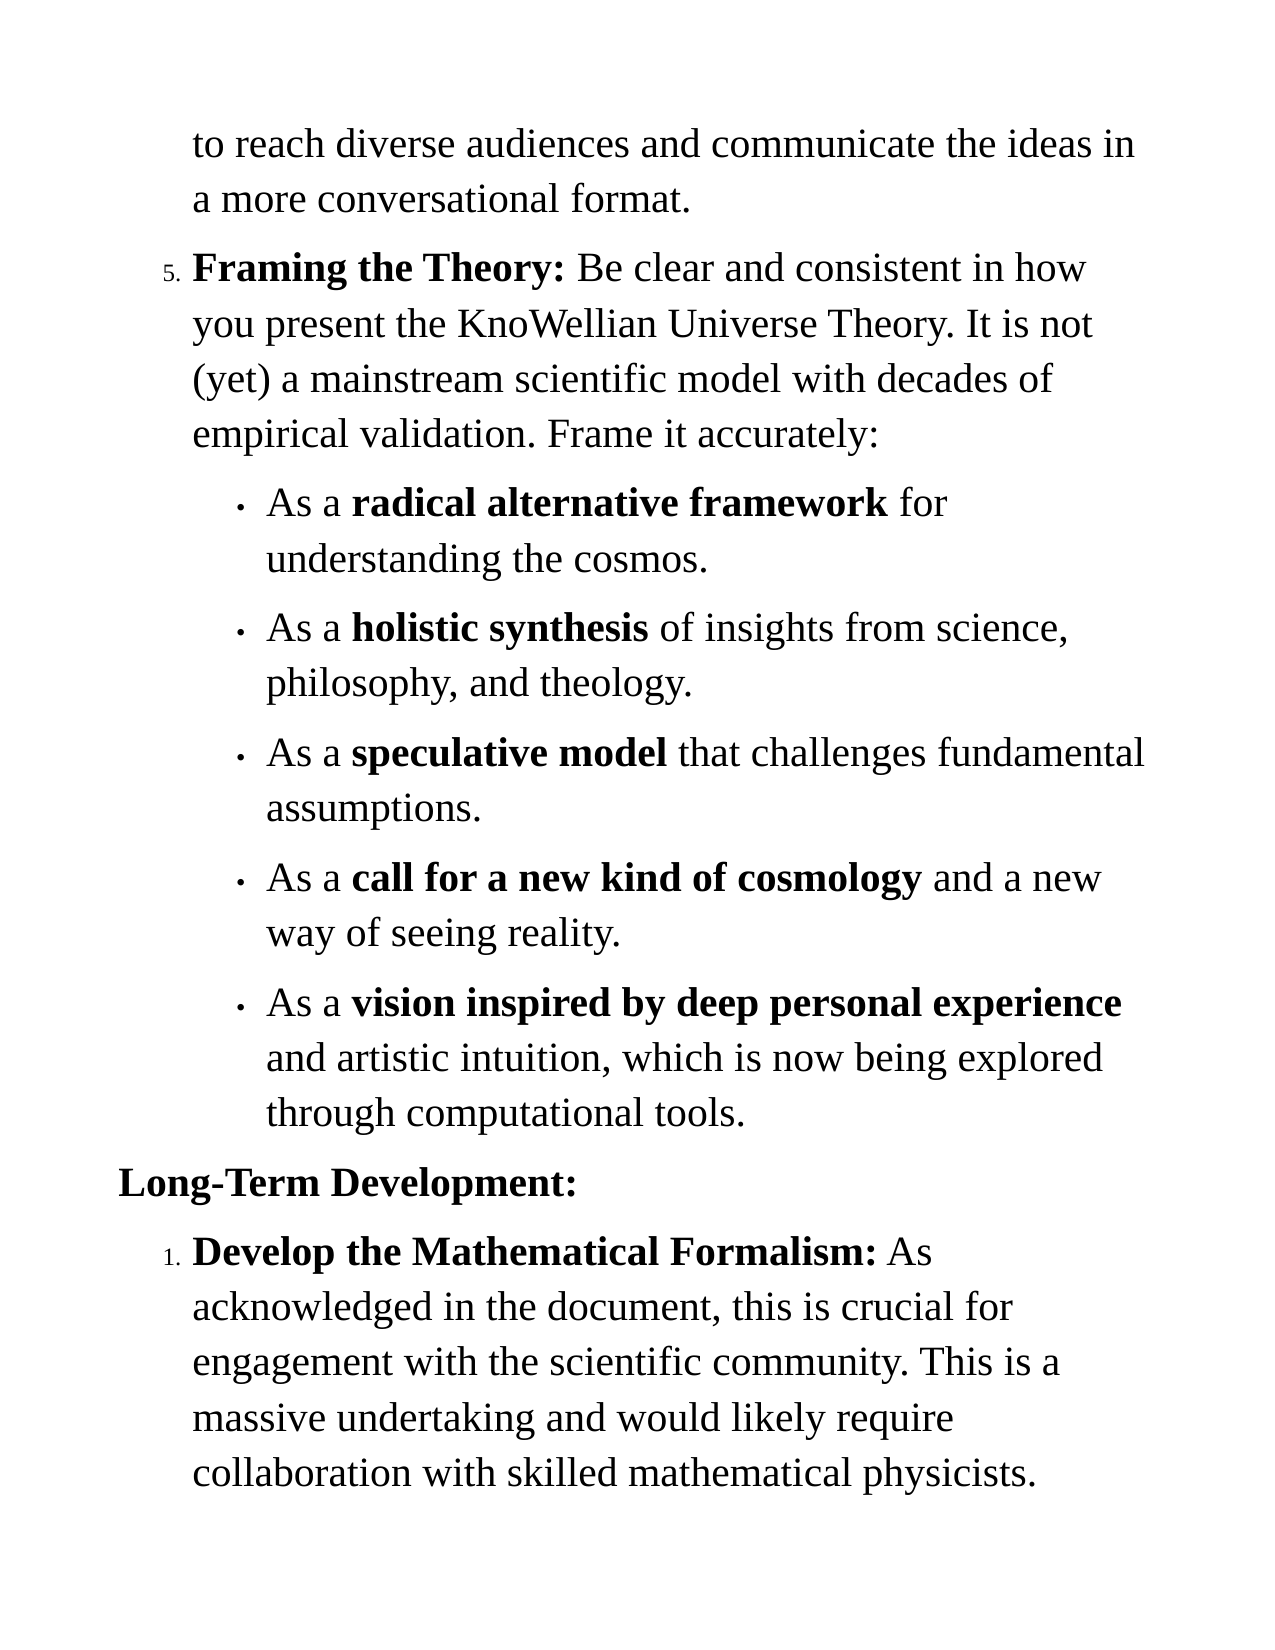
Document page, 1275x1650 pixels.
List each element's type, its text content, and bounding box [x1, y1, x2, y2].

list As a holistic synthesis of insights from science, philosophy, and theology. [236, 603, 1157, 706]
text Long-Term Development: [118, 1157, 1157, 1205]
list As a speculative model that challenges fundamental assumptions. [236, 727, 1157, 831]
list to reach diverse audiences and communicate the ideas in a more conversational format. [162, 118, 1157, 221]
list As a call for a new kind of cosmology and a new way of seeing reality. [236, 852, 1157, 955]
list As a radical alternative framework for understanding the cosmos. [236, 478, 1157, 581]
list Develop the Mathematical Formalism: As acknowledged in the document, this is crucial for engagement with the scientific community. This is a massive undertaking and would likely require collaboration with skilled mathematical physicists. [162, 1227, 1157, 1495]
list Framing the Theory: Be clear and consistent in how you present the KnoWellian Universe Theory. It is not (yet) a mainstream scientific model with decades of empirical validation. Frame it accurately: [162, 243, 1157, 456]
list As a vision inspired by deep personal experience and artistic intuition, which is now being explored through computational tools. [236, 977, 1157, 1135]
